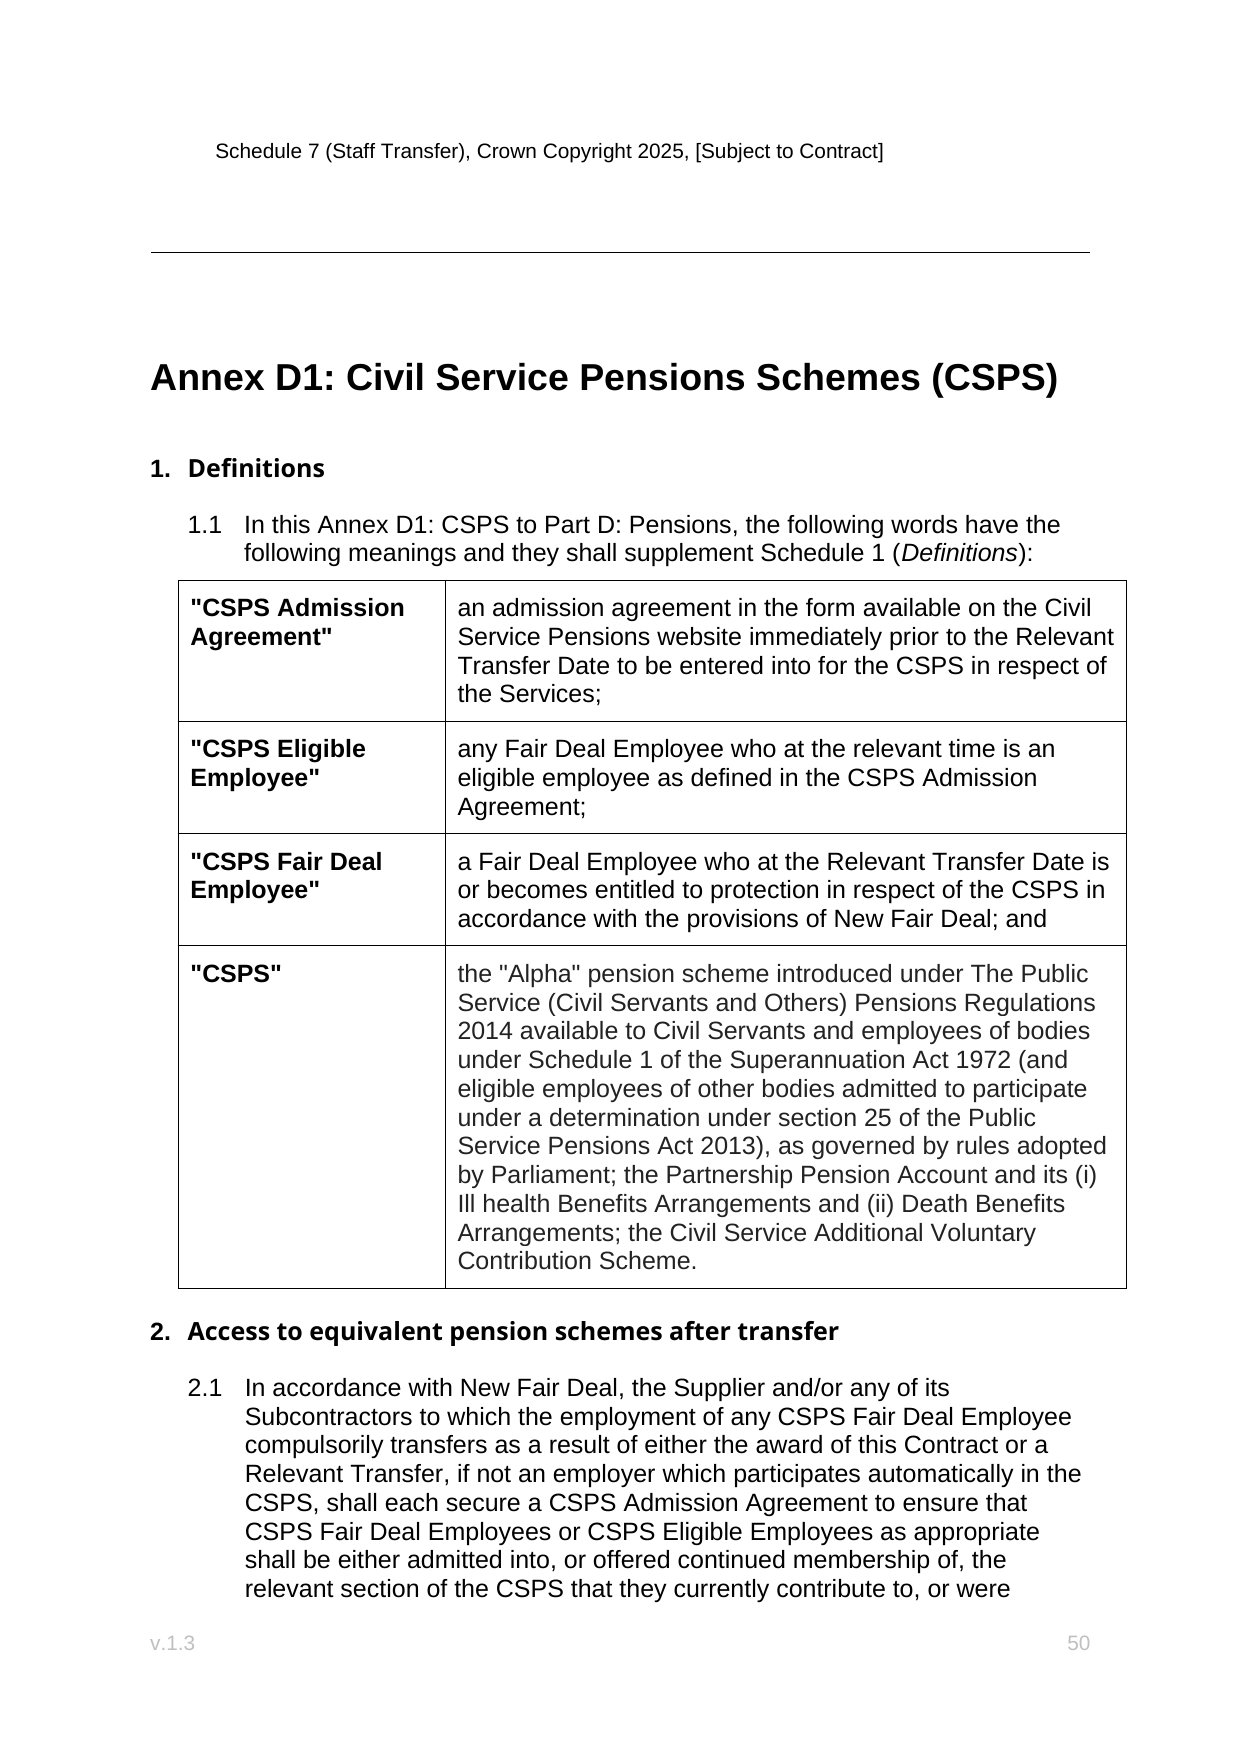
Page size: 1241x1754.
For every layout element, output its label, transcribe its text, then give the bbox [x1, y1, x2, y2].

list In accordance with New Fair Deal, the Supplier and/or any of its Subcontractors to which the employment of any CSPS Fair Deal Employee compulsorily transfers as a result of either the award of this Contract or a Relevant Transfer, if not an employer which participates automatically in the CSPS, shall each secure a CSPS Admission Agreement to ensure that CSPS Fair Deal Employees or CSPS Eligible Employees as appropriate shall be either admitted into, or offered continued membership of, the relevant section of the CSPS that they currently contribute to, or were [187, 1373, 1090, 1603]
table_cell "CSPS Eligible Employee" [179, 722, 445, 833]
subtitle Definitions [150, 451, 1090, 485]
table_cell a Fair Deal Employee who at the Relevant Transfer Date is or becomes entitled to protection in respect of the CSPS in accordance with the provisions of New Fair Deal; and [446, 834, 1126, 945]
text Annex D1: Civil Service Pensions Schemes (CSPS) [150, 355, 1090, 398]
table_cell "CSPS Fair Deal Employee" [179, 834, 445, 945]
subtitle Access to equivalent pension schemes after transfer [150, 1314, 1090, 1348]
table_header "CSPS Admission Agreement" [179, 581, 445, 721]
table_cell any Fair Deal Employee who at the relevant time is an eligible employee as defined in the CSPS Admission Agreement; [446, 722, 1126, 833]
table_cell "CSPS" [179, 946, 445, 1288]
table_header an admission agreement in the form available on the Civil Service Pensions website immediately prior to the Relevant Transfer Date to be entered into for the CSPS in respect of the Services; [446, 581, 1126, 721]
table_cell the "Alpha" pension scheme introduced under The Public Service (Civil Servants and Others) Pensions Regulations 2014 available to Civil Servants and employees of bodies under Schedule 1 of the Superannuation Act 1972 (and eligible employees of other bodies admitted to participate under a determination under section 25 of the Public Service Pensions Act 2013), as governed by rules adopted by Parliament; the Partnership Pension Account and its (i) Ill health Benefits Arrangements and (ii) Death Benefits Arrangements; the Civil Service Additional Voluntary Contribution Scheme. [446, 946, 1126, 1288]
list In this Annex D1: CSPS to Part D: Pensions, the following words have the following meanings and they shall supplement Schedule 1 (Definitions): [187, 510, 1090, 567]
